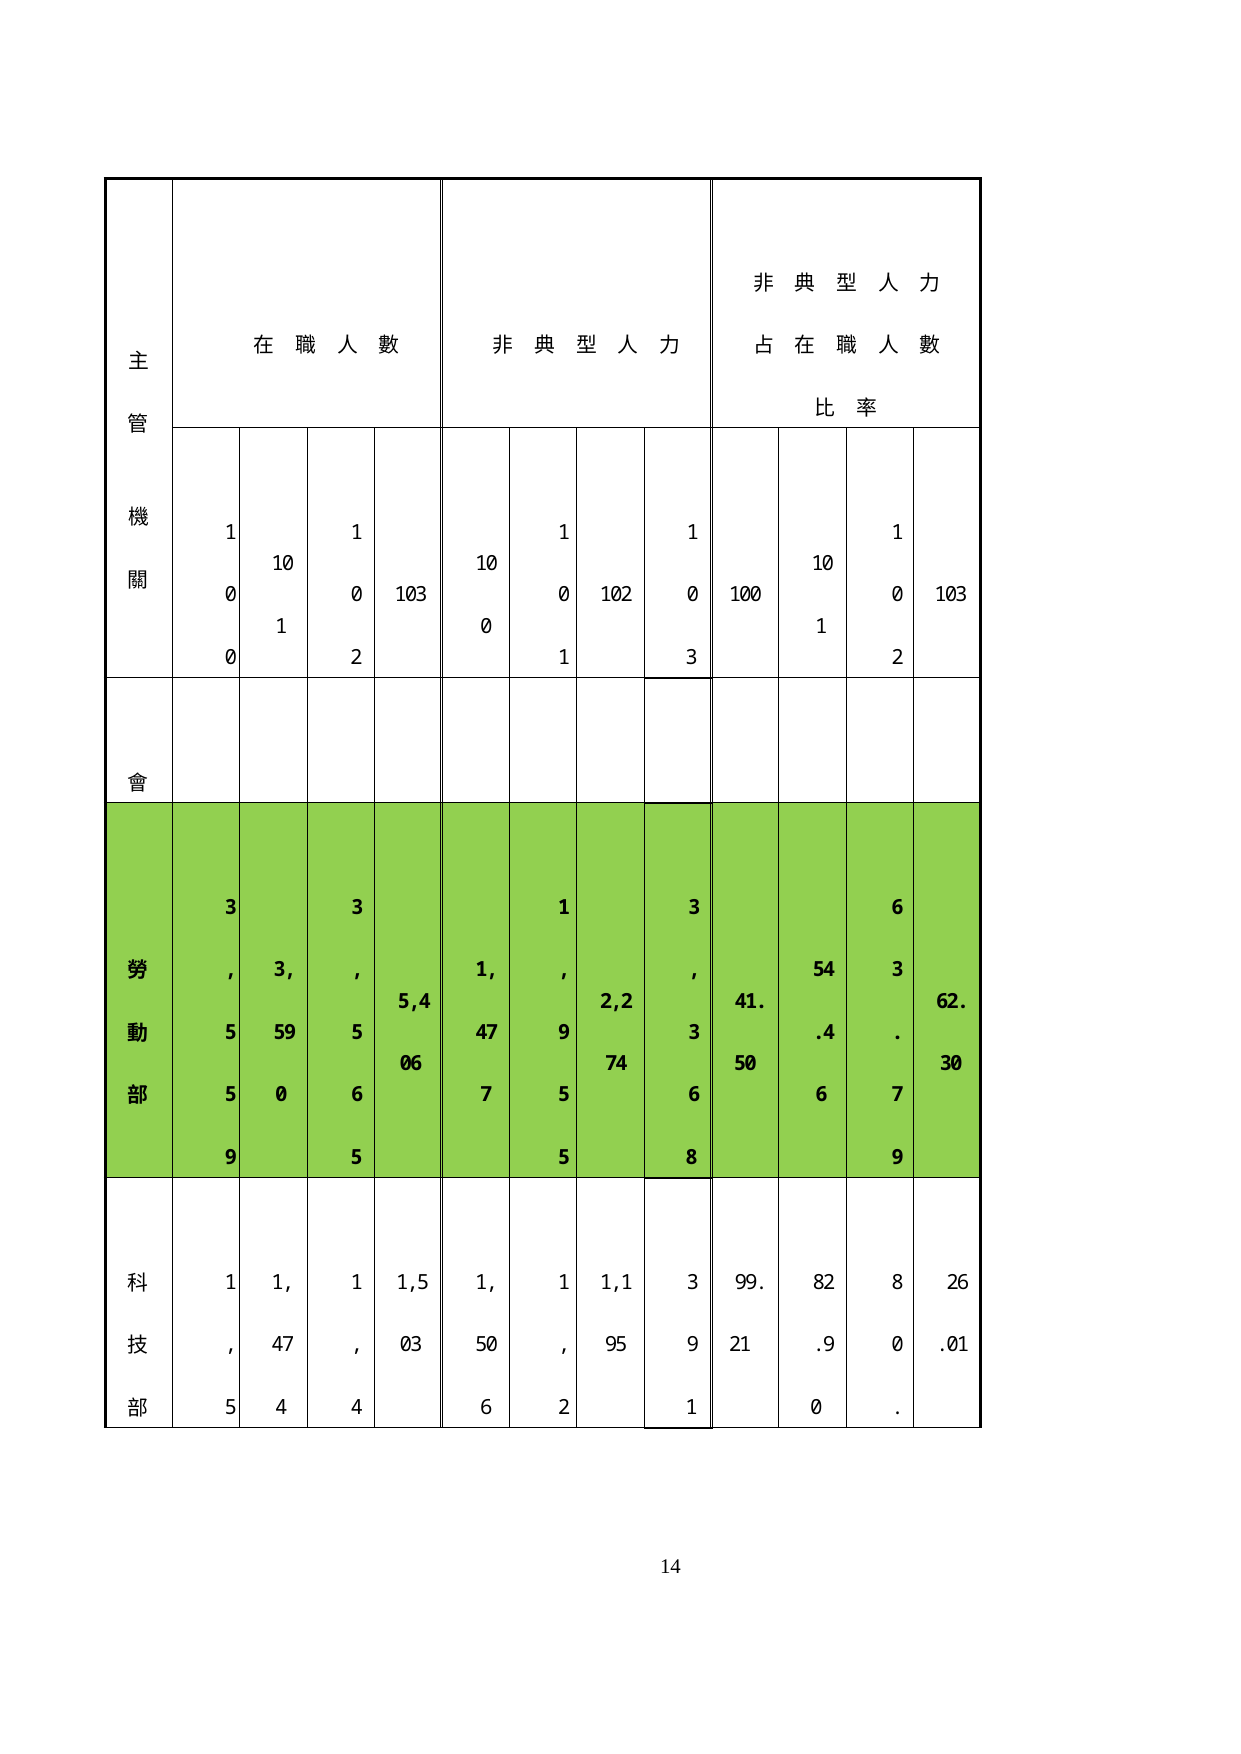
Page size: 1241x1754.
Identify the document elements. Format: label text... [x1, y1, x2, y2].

table_cell 1,477 [443, 803, 509, 1177]
table_cell 勞動部 [107, 803, 172, 1177]
table_cell 62.30 [914, 803, 979, 1177]
table_cell 102 [847, 428, 913, 677]
table_cell - [645, 679, 710, 802]
table_cell 5,406 [375, 803, 440, 1177]
table_cell 63.79 [847, 803, 913, 1177]
table_header 非典型人力 [443, 180, 710, 427]
table_cell 103 [645, 428, 710, 677]
table_cell 100 [713, 428, 778, 677]
table_cell 3,368 [645, 804, 710, 1177]
table_cell 101 [240, 428, 307, 677]
table_header 主管 機關 [107, 180, 172, 677]
table_cell 2,274 [577, 803, 644, 1177]
table_cell 103 [375, 428, 440, 677]
table_header 非典型人力占在職人數比率 [713, 180, 979, 427]
table_cell - [308, 678, 374, 802]
table_cell [510, 678, 576, 802]
table_cell [713, 678, 778, 802]
table_cell 1,955 [510, 803, 576, 1177]
table_cell 科技部 [107, 1178, 172, 1427]
table_cell 54.46 [779, 803, 846, 1177]
table_cell - [375, 678, 440, 802]
table_header 在職人數 [173, 180, 440, 427]
table_cell 3,565 [308, 803, 374, 1177]
table_cell 1,503 [375, 1178, 440, 1427]
table_cell 會 [107, 678, 172, 802]
table_cell 1,5 [173, 1178, 239, 1427]
table_cell 101 [510, 428, 576, 677]
table_cell 3,590 [240, 803, 307, 1177]
table_cell 41.50 [713, 803, 778, 1177]
table_cell - [914, 678, 979, 802]
table_cell 101 [779, 428, 846, 677]
table_cell 102 [308, 428, 374, 677]
table_cell - [577, 678, 644, 802]
table_cell 82.90 [779, 1178, 846, 1427]
table_cell [443, 678, 509, 802]
table_cell 80. [847, 1178, 913, 1427]
table_cell 102 [577, 428, 644, 677]
table_cell 99.21 [713, 1178, 778, 1427]
table_cell 391 [645, 1179, 710, 1427]
table_cell 100 [443, 428, 509, 677]
table_cell 1,2 [510, 1178, 576, 1427]
table_cell 100 [173, 428, 239, 677]
table_cell [240, 678, 307, 802]
table_cell 1,4 [308, 1178, 374, 1427]
table_cell - [847, 678, 913, 802]
table_cell 3,559 [173, 803, 239, 1177]
table_cell 1,474 [240, 1178, 307, 1427]
table_cell [173, 678, 239, 802]
table_cell 103 [914, 428, 979, 677]
table_cell 26.01 [914, 1178, 979, 1427]
table_cell 1,506 [443, 1178, 509, 1427]
table_cell [779, 678, 846, 802]
table_cell 1,195 [577, 1178, 644, 1427]
